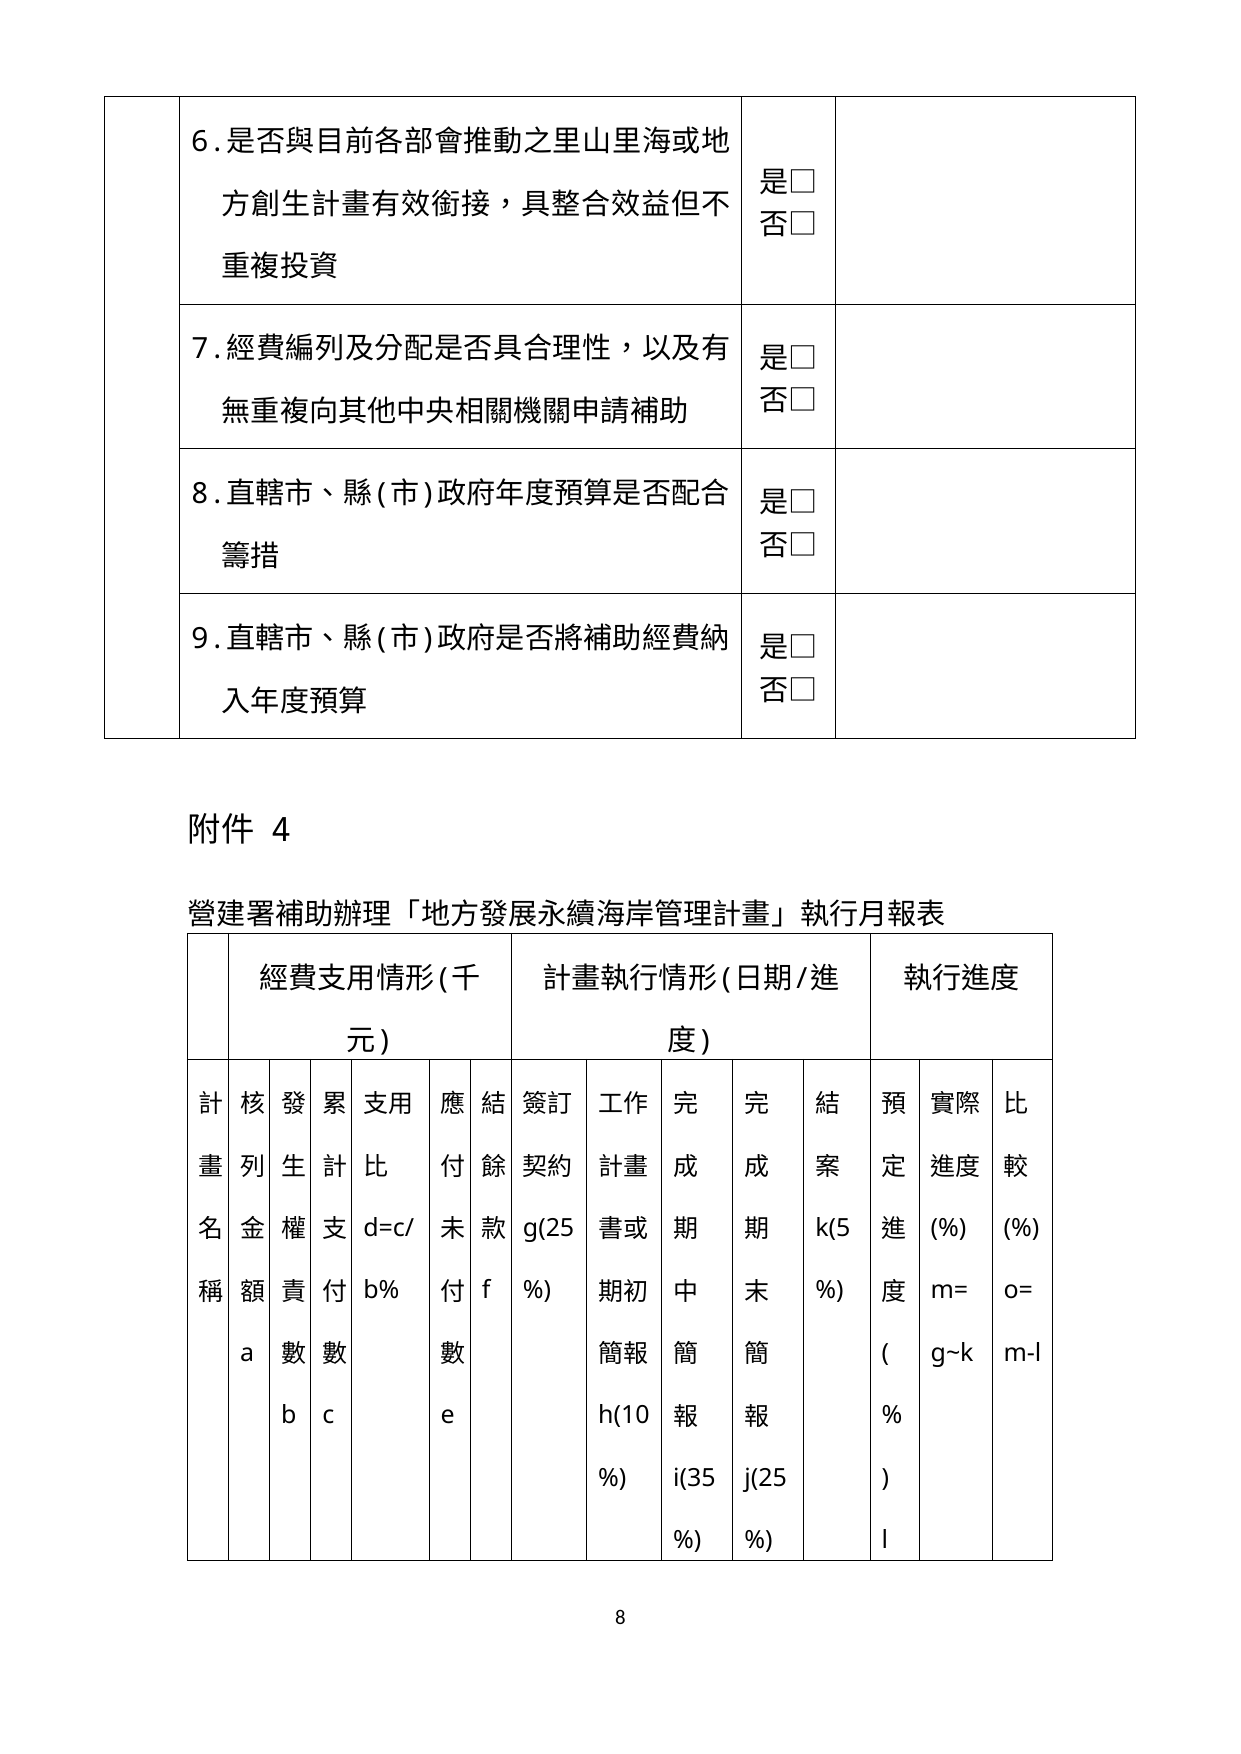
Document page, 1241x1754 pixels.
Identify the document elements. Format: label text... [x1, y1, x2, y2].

table_cell [105, 97, 179, 738]
table_header 執行進度 [871, 934, 1052, 1059]
text 營建署補助辦理「地方發展永續海岸管理計畫」執行月報表 [187, 870, 1053, 933]
table_cell [836, 449, 1135, 593]
table_cell 是□ 否□ [742, 594, 835, 738]
table_cell [836, 305, 1135, 448]
table_cell 工作計畫書或期初簡報h(10%) [587, 1060, 661, 1560]
table_cell 是□ 否□ [742, 449, 835, 593]
table_cell 6.是否與目前各部會推動之里山里海或地方創生計畫有效銜接，具整合效益但不重複投資 [180, 97, 741, 303]
table_header 經費支用情形(千元) [229, 934, 511, 1059]
table_cell 支用比d=c/b% [352, 1060, 429, 1560]
table_cell 核列金額a [229, 1060, 269, 1560]
text 附件 4 [187, 803, 1088, 852]
table_cell [836, 97, 1135, 303]
table_cell 發生權責數b [270, 1060, 310, 1560]
table_cell 預定進度(%) l [871, 1060, 919, 1560]
table_header 計畫執行情形(日期/進度) [512, 934, 870, 1059]
table_header [188, 934, 228, 1059]
table_cell 簽訂契約g(25%) [512, 1060, 586, 1560]
table_cell 結案 k(5%) [804, 1060, 870, 1560]
table_cell 累計支付數c [311, 1060, 351, 1560]
table_cell 比較(%) o=m-l [993, 1060, 1052, 1560]
table_cell 9.直轄市、縣(市)政府是否將補助經費納入年度預算 [180, 594, 741, 738]
table_cell 是□ 否□ [742, 97, 835, 303]
table_cell [836, 594, 1135, 738]
table_cell 完成期中簡報i(35%) [662, 1060, 732, 1560]
table_cell 結餘款f [471, 1060, 511, 1560]
table_cell 7.經費編列及分配是否具合理性，以及有無重複向其他中央相關機關申請補助 [180, 305, 741, 448]
table_cell 計畫名稱 [188, 1060, 228, 1560]
table_cell 應付未付數e [430, 1060, 470, 1560]
table_cell 實際進度(%) m=g~k [920, 1060, 992, 1560]
table_cell 是□ 否□ [742, 305, 835, 448]
table_cell 8.直轄市、縣(市)政府年度預算是否配合籌措 [180, 449, 741, 593]
table_cell 完成期末簡報j(25%) [733, 1060, 803, 1560]
